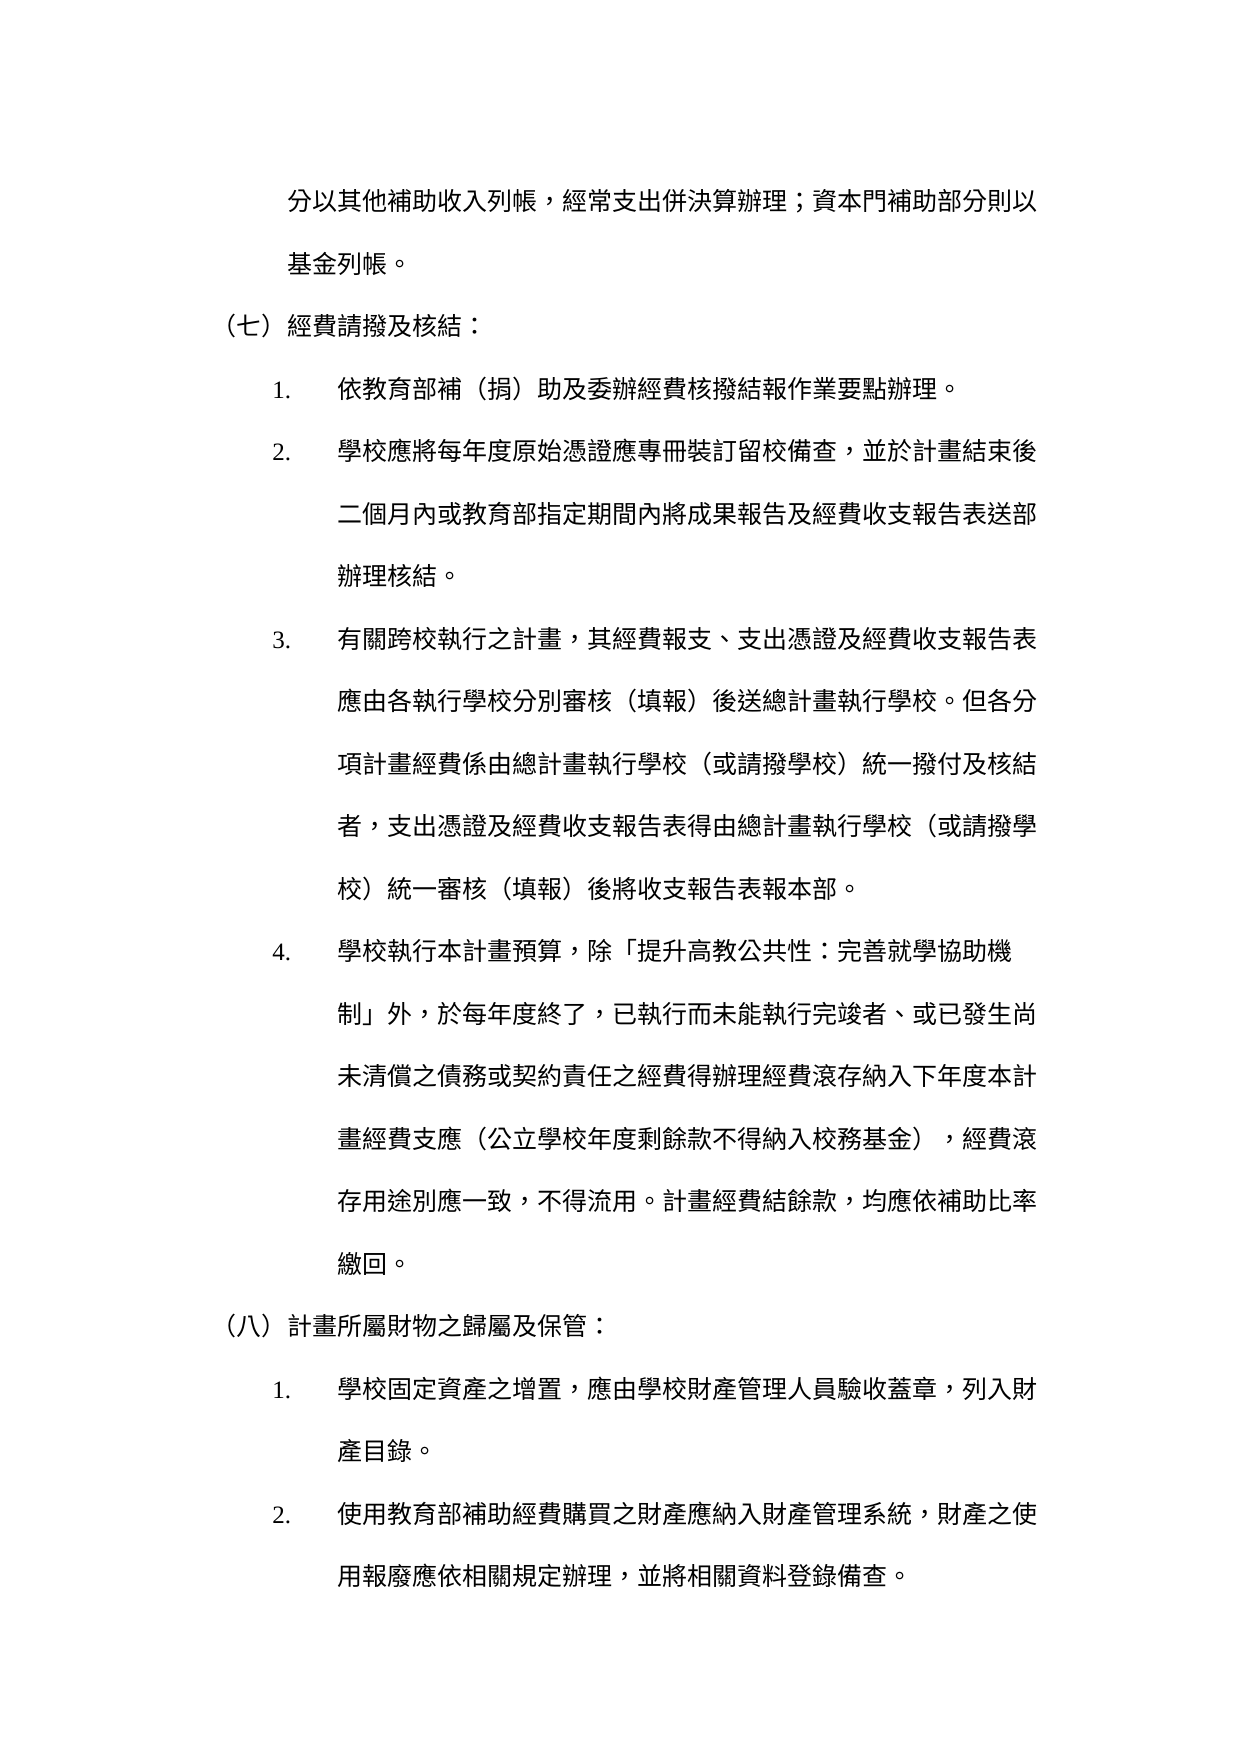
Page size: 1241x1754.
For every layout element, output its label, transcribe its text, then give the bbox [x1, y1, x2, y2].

list 經費請撥及核結： [211, 283, 1053, 346]
list 學校固定資產之增置，應由學校財產管理人員驗收蓋章，列入財產目錄。 [272, 1346, 1053, 1471]
list 使用教育部補助經費購買之財產應納入財產管理系統，財產之使用報廢應依相關規定辦理，並將相關資料登錄備查。 [272, 1471, 1053, 1596]
list 依教育部補（捐）助及委辦經費核撥結報作業要點辦理。 [272, 346, 1053, 408]
list 計畫所屬財物之歸屬及保管： [211, 1283, 1053, 1346]
list 有關跨校執行之計畫，其經費報支、支出憑證及經費收支報告表應由各執行學校分別審核（填報）後送總計畫執行學校。但各分項計畫經費係由總計畫執行學校（或請撥學校）統一撥付及核結者，支出憑證及經費收支報告表得由總計畫執行學校（或請撥學校）統一審核（填報）後將收支報告表報本部。 [272, 596, 1053, 908]
list 分以其他補助收入列帳，經常支出併決算辦理；資本門補助部分則以基金列帳。 [211, 158, 1053, 283]
list 學校應將每年度原始憑證應專冊裝訂留校備查，並於計畫結束後二個月內或教育部指定期間內將成果報告及經費收支報告表送部辦理核結。 [272, 408, 1053, 596]
list 學校執行本計畫預算，除「提升高教公共性：完善就學協助機制」外，於每年度終了，已執行而未能執行完竣者、或已發生尚未清償之債務或契約責任之經費得辦理經費滾存納入下年度本計畫經費支應（公立學校年度剩餘款不得納入校務基金），經費滾存用途別應一致，不得流用。計畫經費結餘款，均應依補助比率繳回。 [272, 908, 1053, 1283]
